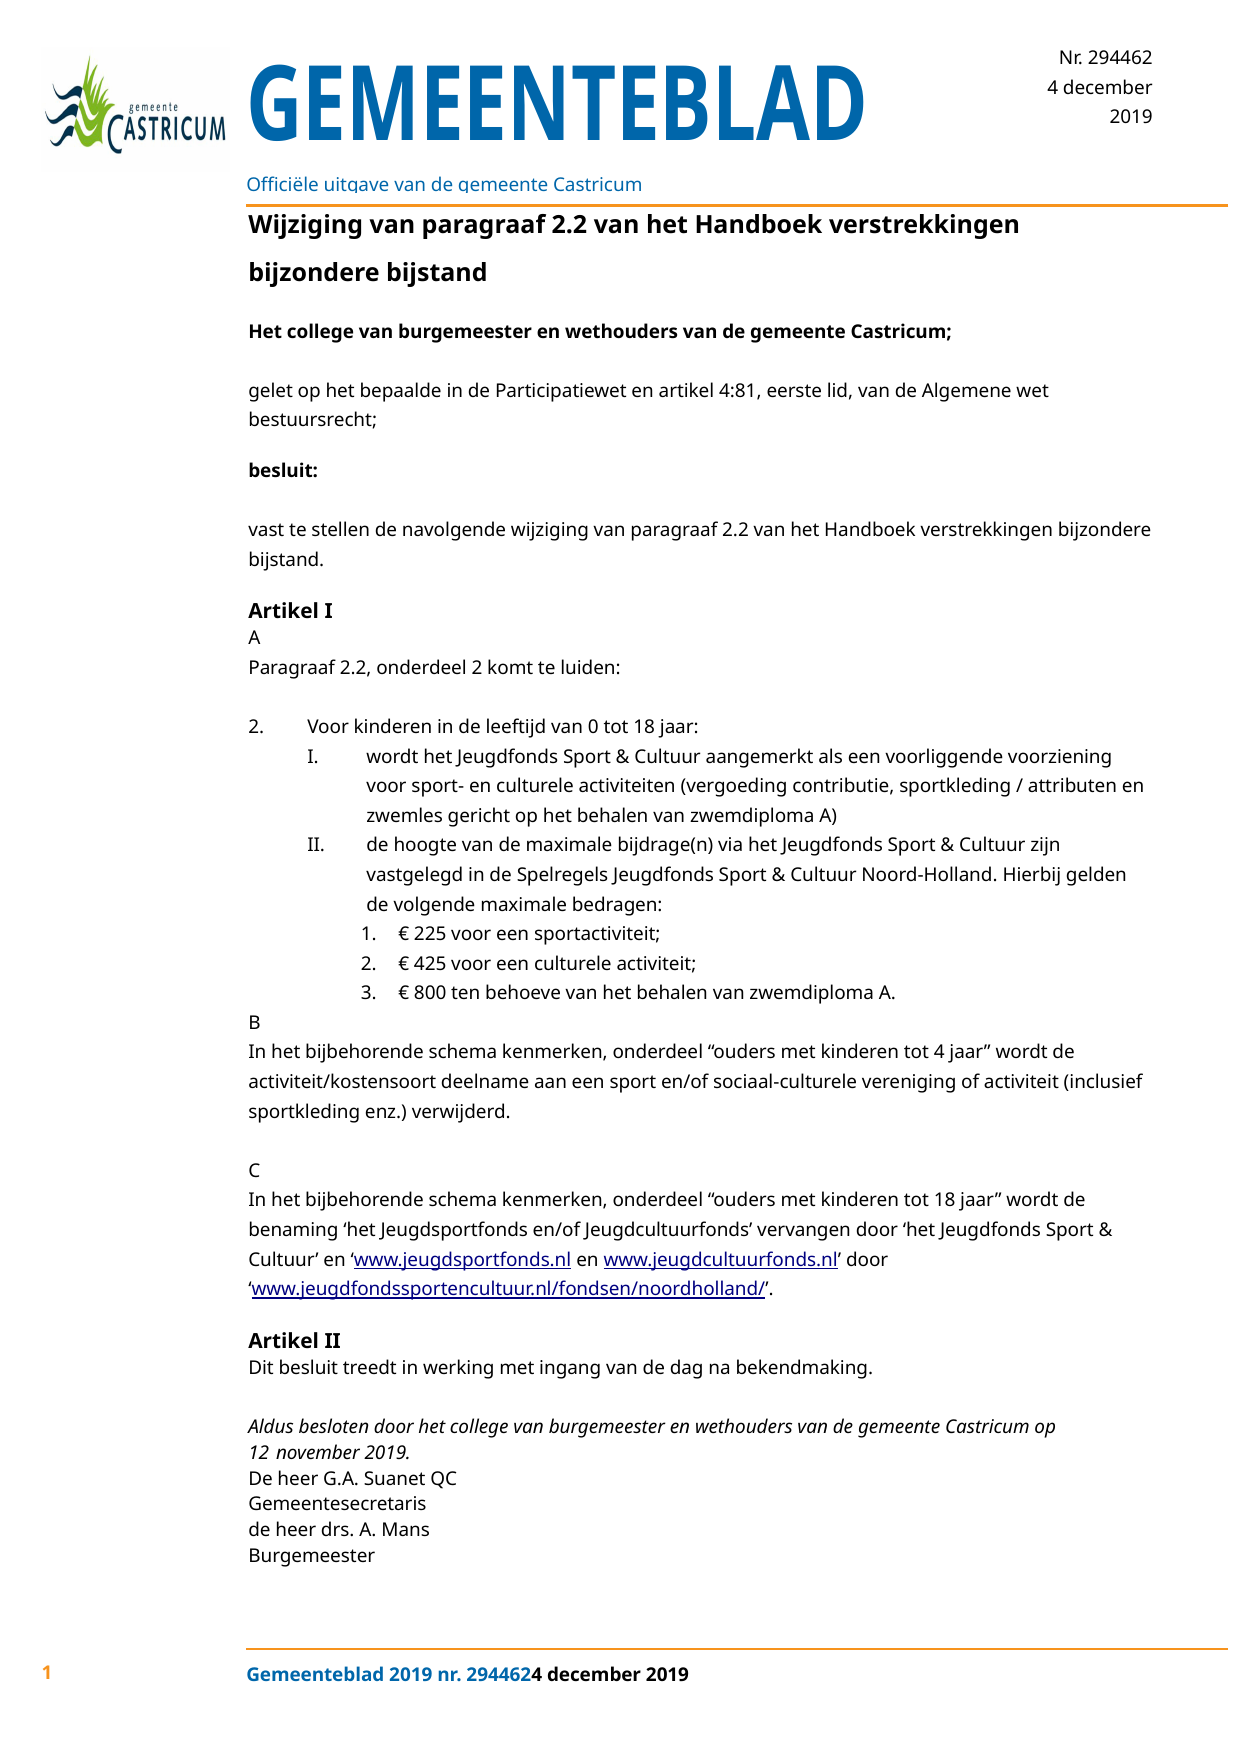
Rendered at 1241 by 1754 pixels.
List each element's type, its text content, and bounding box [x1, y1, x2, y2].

text De heer G.A. Suanet QC [248, 1465, 1152, 1491]
list € 800 ten behoeve van het behalen van zwemdiploma A. [361, 979, 1152, 1005]
list wordt het Jeugdfonds Sport & Cultuur aangemerkt als een voorliggende voorziening voor sport- en culturele activiteiten (vergoeding contributie, sportkleding / attributen en zwemles gericht op het behalen van zwemdiploma A) [307, 743, 1152, 828]
text C [248, 1157, 1152, 1183]
list de hoogte van de maximale bijdrage(n) via het Jeugdfonds Sport & Cultuur zijn vastgelegd in de Spelregels Jeugdfonds Sport & Cultuur Noord-Holland. Hierbij gelden de volgende maximale bedragen: [307, 832, 1152, 917]
text Artikel I [248, 596, 1152, 624]
text Artikel II [248, 1326, 1152, 1354]
picture [41, 47, 231, 172]
text Aldus besloten door het college van burgemeester en wethouders van de gemeente Castricum op 12 november 2019. [248, 1413, 1152, 1465]
text Wijziging van paragraaf 2.2 van het Handboek verstrekkingen bijzondere bijstand [248, 207, 1152, 288]
text vast te stellen de navolgende wijziging van paragraaf 2.2 van het Handboek verstrekkingen bijzondere bijstand. [248, 516, 1152, 571]
text besluit: [248, 457, 1152, 483]
list € 225 voor een sportactiviteit; [361, 920, 1152, 946]
text Gemeentesecretaris [248, 1491, 1152, 1516]
text Burgemeester [248, 1542, 1152, 1568]
text gelet op het bepaalde in de Participatiewet en artikel 4:81, eerste lid, van de Algemene wet bestuursrecht; [248, 377, 1152, 432]
text A [248, 624, 1152, 650]
text Paragraaf 2.2, onderdeel 2 komt te luiden: [248, 654, 1152, 680]
list € 425 voor een culturele activiteit; [361, 950, 1152, 976]
text In het bijbehorende schema kenmerken, onderdeel “ouders met kinderen tot 18 jaar” wordt de benaming ‘het Jeugdsportfonds en/of Jeugdcultuurfonds’ vervangen door ‘het Jeugdfonds Sport & Cultuur’ en ‘www.jeugdsportfonds.nl en www.jeugdcultuurfonds.nl’ door ‘www.jeugdfondssportencultuur.nl/fondsen/noordholland/’. [248, 1187, 1152, 1301]
text Het college van burgemeester en wethouders van de gemeente Castricum; [248, 318, 1152, 344]
text In het bijbehorende schema kenmerken, onderdeel “ouders met kinderen tot 4 jaar” wordt de activiteit/kostensoort deelname aan een sport en/of sociaal-culturele vereniging of activiteit (inclusief sportkleding enz.) verwijderd. [248, 1039, 1152, 1124]
text Dit besluit treedt in werking met ingang van de dag na bekendmaking. [248, 1354, 1152, 1380]
text B [248, 1009, 1152, 1035]
text de heer drs. A. Mans [248, 1516, 1152, 1542]
list Voor kinderen in de leeftijd van 0 tot 18 jaar: [248, 713, 1152, 739]
